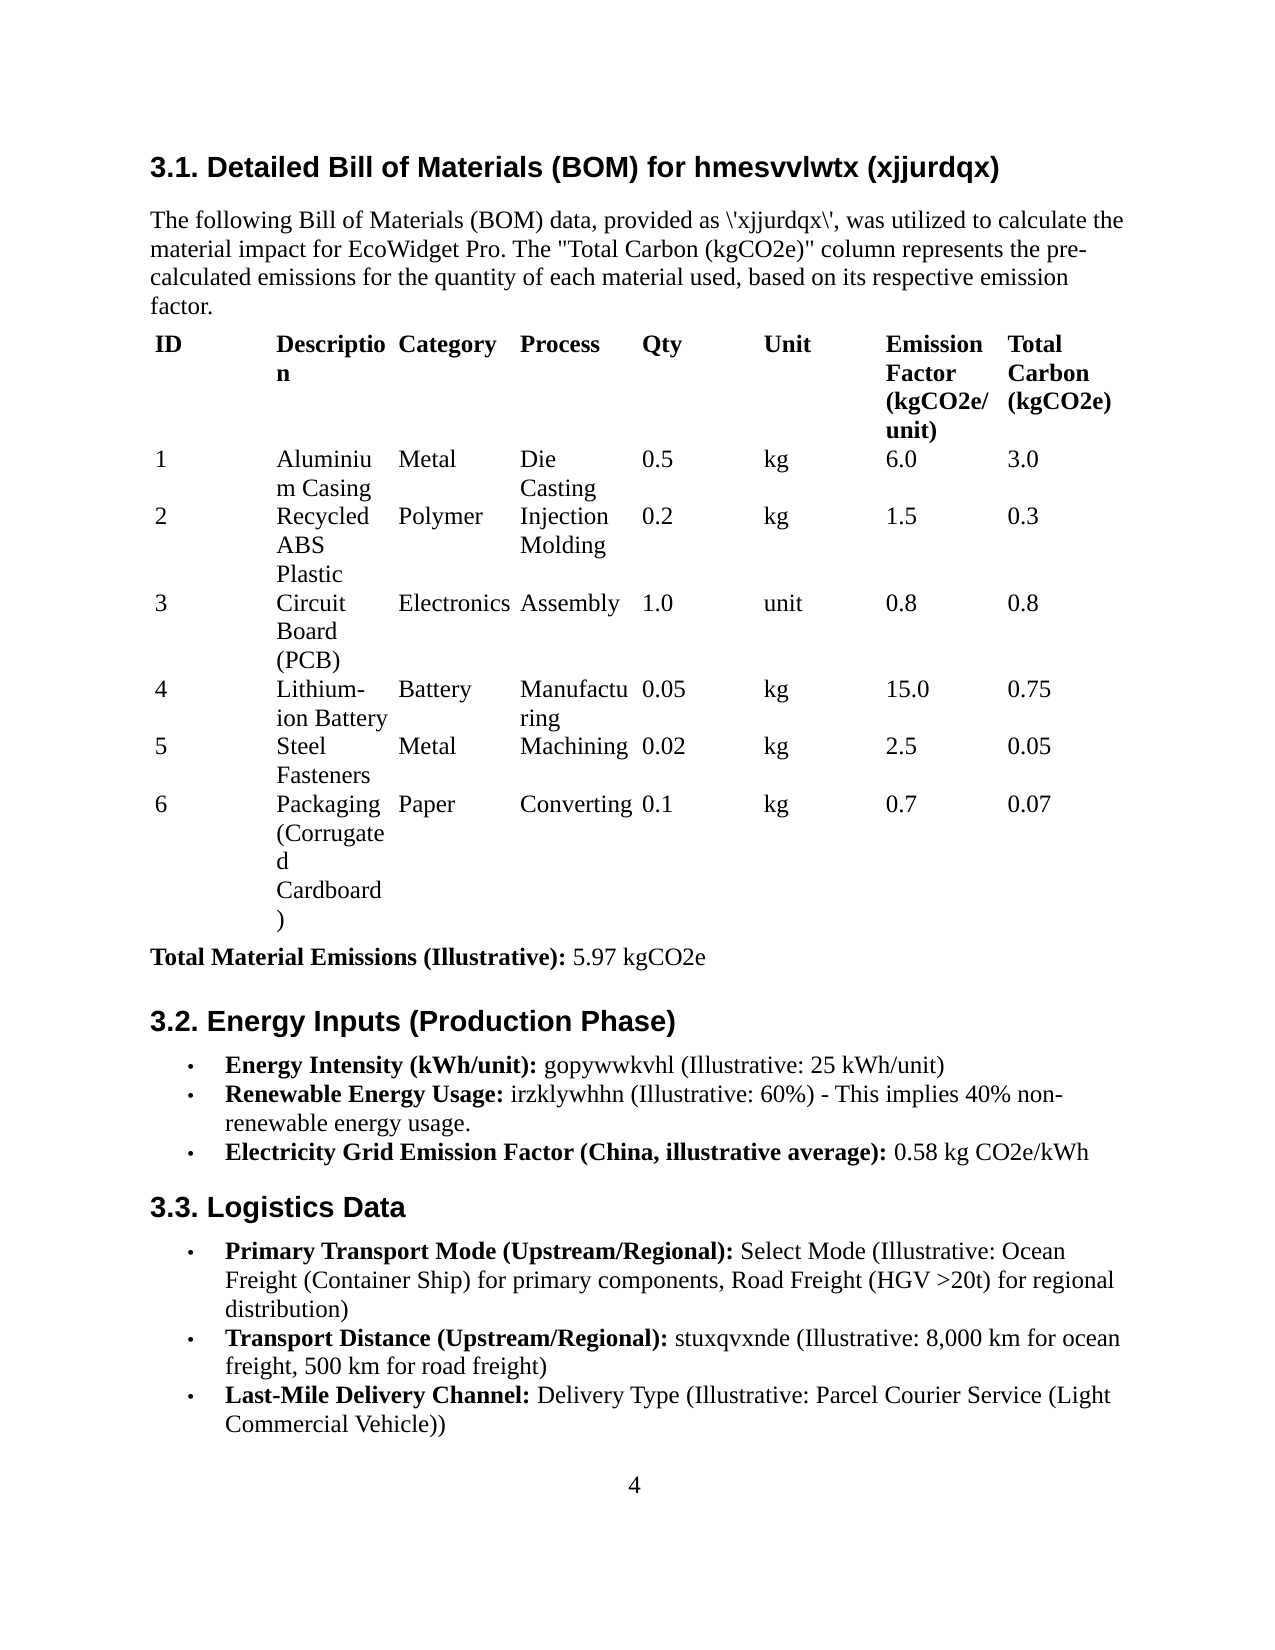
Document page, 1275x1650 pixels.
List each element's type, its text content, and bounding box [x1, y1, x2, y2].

table_header Process [516, 329, 637, 444]
table_cell 0.5 [638, 444, 759, 501]
table_cell 0.02 [638, 731, 759, 789]
table_cell 2 [150, 501, 272, 588]
subtitle 3.1. Detailed Bill of Materials (BOM) for hmesvvlwtx (xjjurdqx) [150, 150, 1125, 183]
table_cell 2.5 [881, 731, 1003, 789]
table_cell Assembly [516, 588, 637, 674]
table_cell Metal [394, 444, 516, 501]
table_cell 0.07 [1003, 789, 1125, 933]
table_header Category [394, 329, 516, 444]
table_cell 0.8 [881, 588, 1003, 674]
table_cell 1.5 [881, 501, 1003, 588]
table_header Description [272, 329, 394, 444]
table_header Total Carbon (kgCO2e) [1003, 329, 1125, 444]
table_cell Electronics [394, 588, 516, 674]
table_cell kg [759, 789, 881, 933]
list Transport Distance (Upstream/Regional): stuxqvxnde (Illustrative: 8,000 km for ocean freight, 500 km for road freight) [187, 1323, 1125, 1380]
table_cell 0.05 [1003, 731, 1125, 789]
table_cell Circuit Board (PCB) [272, 588, 394, 674]
table_cell Packaging (Corrugated Cardboard) [272, 789, 394, 933]
table_cell 0.3 [1003, 501, 1125, 588]
table_cell kg [759, 444, 881, 501]
table_header Emission Factor (kgCO2e/unit) [881, 329, 1003, 444]
table_cell Recycled ABS Plastic [272, 501, 394, 588]
table_cell 15.0 [881, 674, 1003, 731]
subtitle 3.2. Energy Inputs (Production Phase) [150, 1004, 1125, 1038]
table_cell 1.0 [638, 588, 759, 674]
table_cell Die Casting [516, 444, 637, 501]
table_cell kg [759, 731, 881, 789]
text The following Bill of Materials (BOM) data, provided as \'xjjurdqx\', was utilized to calculate the material impact for EcoWidget Pro. The "Total Carbon (kgCO2e)" column represents the pre-calculated emissions for the quantity of each material used, based on its respective emission factor. [150, 205, 1125, 320]
table_cell 0.75 [1003, 674, 1125, 731]
table_cell Aluminium Casing [272, 444, 394, 501]
table_cell unit [759, 588, 881, 674]
table_cell Lithium-ion Battery [272, 674, 394, 731]
table_cell 3.0 [1003, 444, 1125, 501]
table_cell Machining [516, 731, 637, 789]
table_cell 0.7 [881, 789, 1003, 933]
table_cell Converting [516, 789, 637, 933]
table_cell 0.05 [638, 674, 759, 731]
table_cell 6.0 [881, 444, 1003, 501]
table_cell 5 [150, 731, 272, 789]
table_header Unit [759, 329, 881, 444]
table_cell Steel Fasteners [272, 731, 394, 789]
table_cell 0.8 [1003, 588, 1125, 674]
table_header Qty [638, 329, 759, 444]
table_cell 4 [150, 674, 272, 731]
list Electricity Grid Emission Factor (China, illustrative average): 0.58 kg CO2e/kWh [187, 1137, 1125, 1165]
subtitle 3.3. Logistics Data [150, 1190, 1125, 1224]
table_cell 6 [150, 789, 272, 933]
table_cell 3 [150, 588, 272, 674]
table_header ID [150, 329, 272, 444]
table_cell 0.2 [638, 501, 759, 588]
table_cell Metal [394, 731, 516, 789]
table_cell kg [759, 674, 881, 731]
list Renewable Energy Usage: irzklywhhn (Illustrative: 60%) - This implies 40% non-renewable energy usage. [187, 1079, 1125, 1137]
table_cell Manufacturing [516, 674, 637, 731]
table_cell Battery [394, 674, 516, 731]
text Total Material Emissions (Illustrative): 5.97 kgCO2e [150, 942, 1125, 970]
table_cell 0.1 [638, 789, 759, 933]
table_cell kg [759, 501, 881, 588]
list Energy Intensity (kWh/unit): gopywwkvhl (Illustrative: 25 kWh/unit) [187, 1050, 1125, 1079]
table_cell Paper [394, 789, 516, 933]
list Primary Transport Mode (Upstream/Regional): Select Mode (Illustrative: Ocean Freight (Container Ship) for primary components, Road Freight (HGV >20t) for regional distribution) [187, 1236, 1125, 1323]
table_cell Injection Molding [516, 501, 637, 588]
table_cell 1 [150, 444, 272, 501]
table_cell Polymer [394, 501, 516, 588]
list Last-Mile Delivery Channel: Delivery Type (Illustrative: Parcel Courier Service (Light Commercial Vehicle)) [187, 1380, 1125, 1438]
